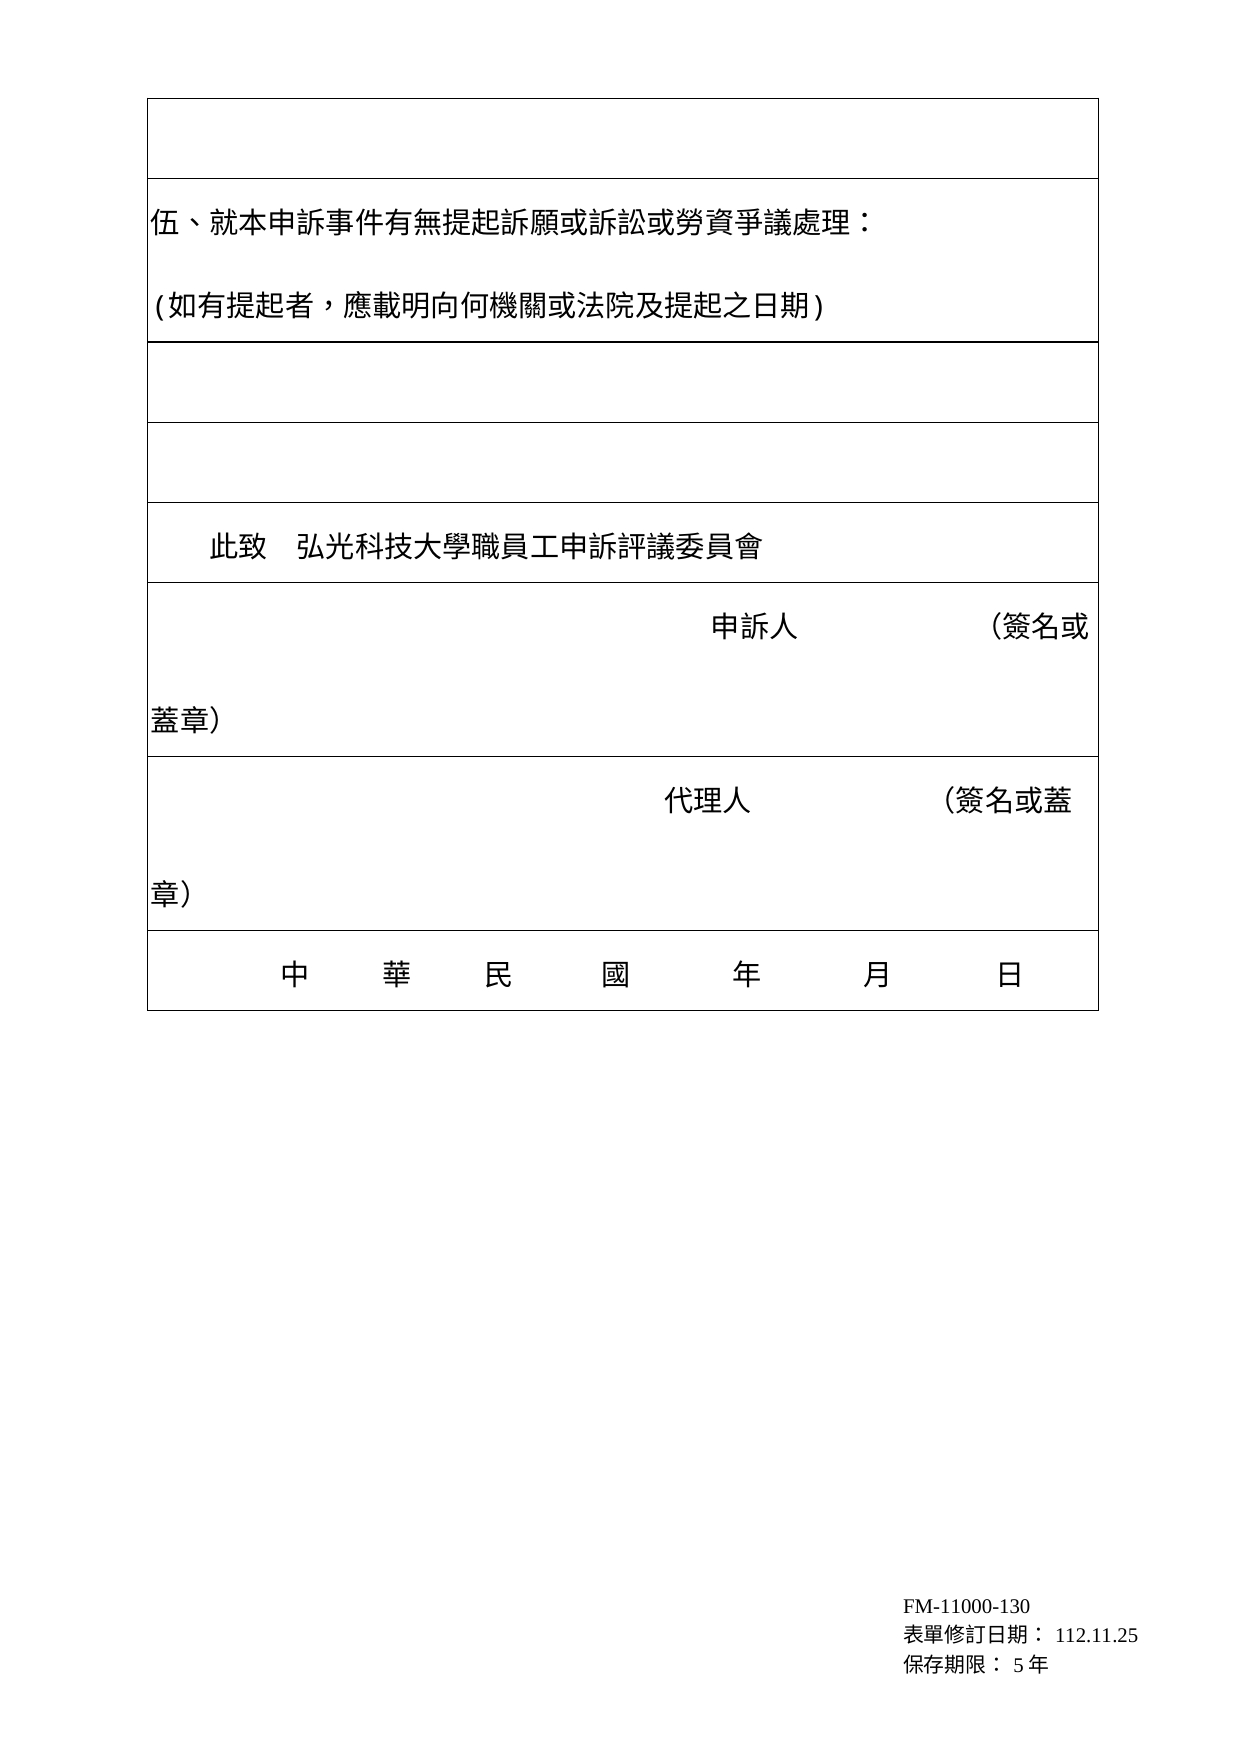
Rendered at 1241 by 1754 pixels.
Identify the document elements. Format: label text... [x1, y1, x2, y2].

table_cell 此致 弘光科技大學職員工申訴評議委員會 [148, 503, 1098, 582]
table_cell 中 華 民 國 年 月 日 [148, 931, 1098, 1010]
table_cell [148, 423, 1098, 502]
table_cell 代理人 （簽名或蓋章） [148, 757, 1098, 930]
table_cell [148, 99, 1098, 178]
table_cell 伍、就本申訴事件有無提起訴願或訴訟或勞資爭議處理： (如有提起者，應載明向何機關或法院及提起之日期) [148, 179, 1098, 341]
table_cell 申訴人 （簽名或蓋章） [148, 583, 1098, 756]
table_cell [148, 343, 1098, 422]
